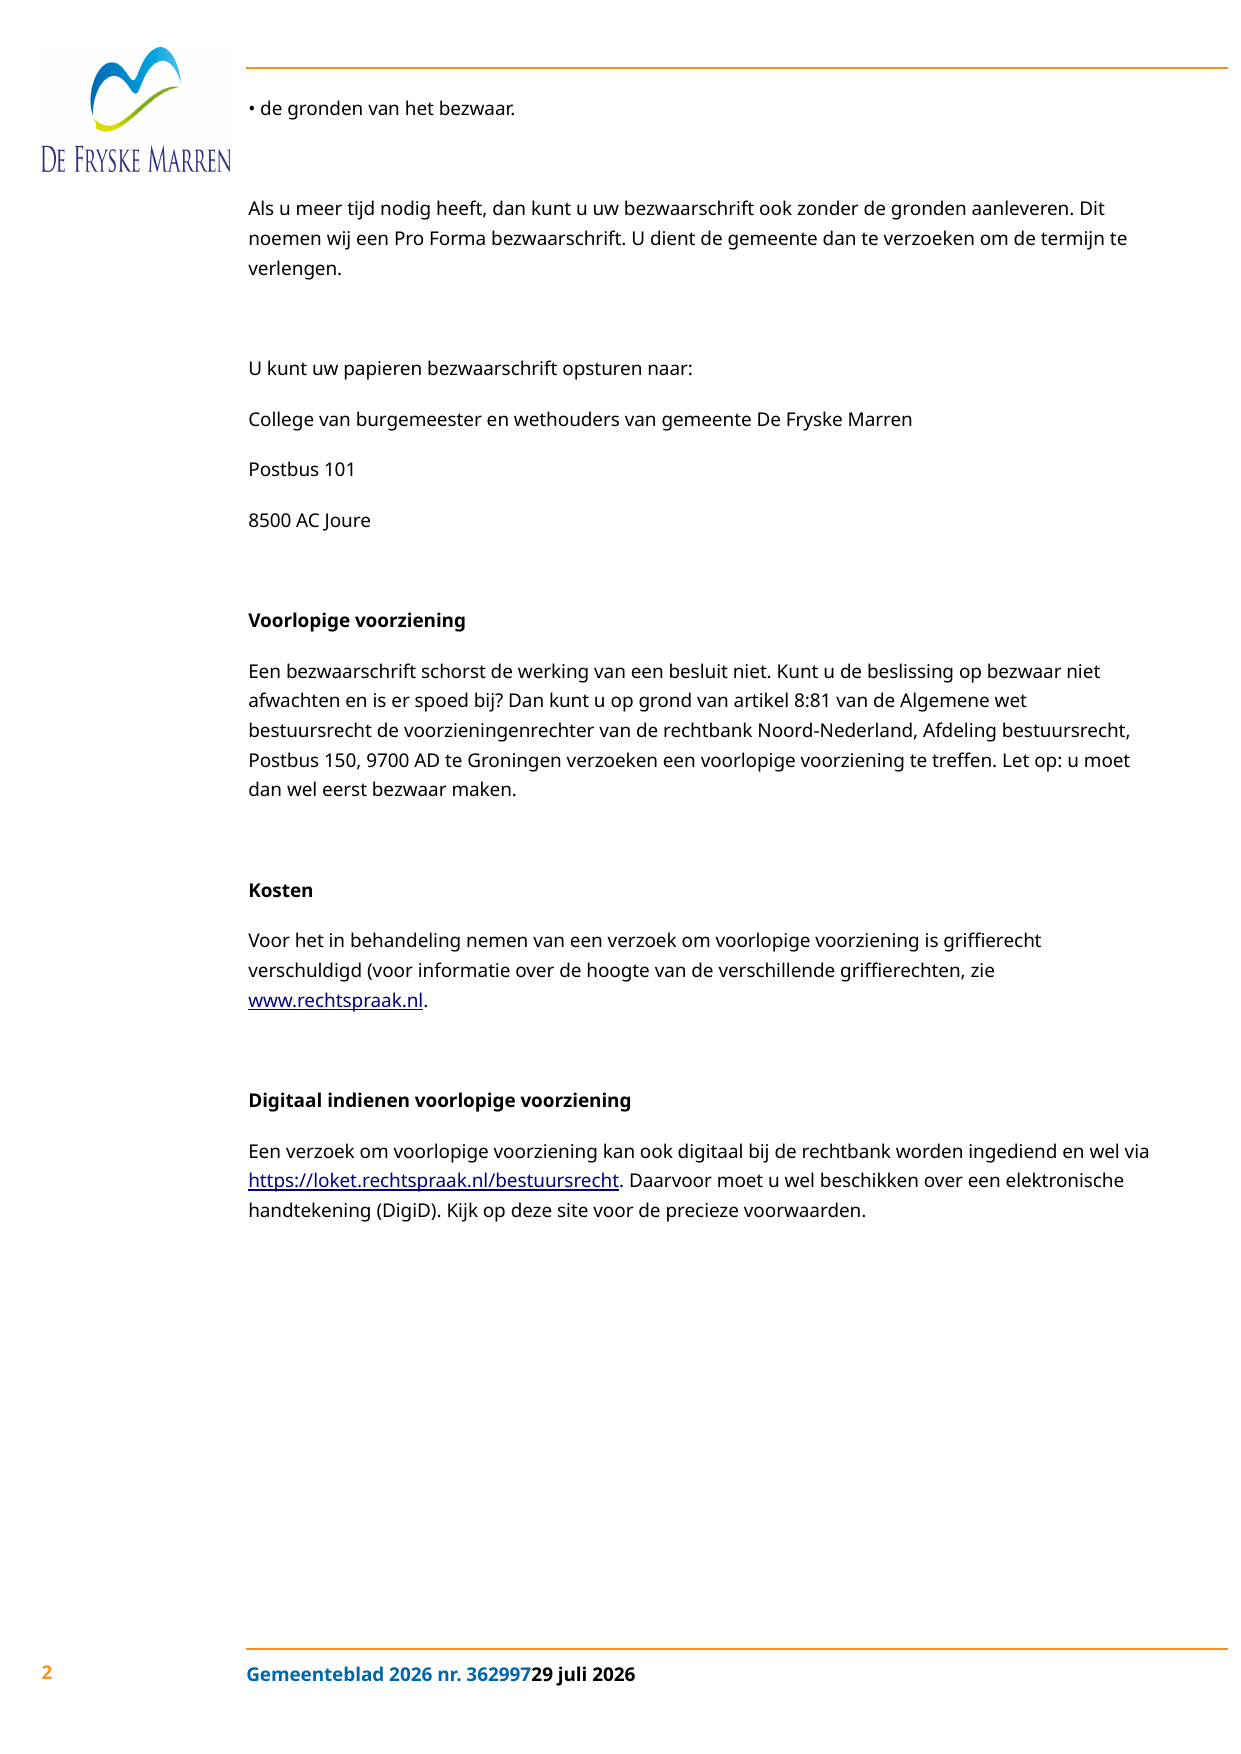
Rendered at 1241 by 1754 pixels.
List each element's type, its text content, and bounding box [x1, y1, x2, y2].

text Een verzoek om voorlopige voorziening kan ook digitaal bij de rechtbank worden ingediend en wel via https://loket.rechtspraak.nl/bestuursrecht. Daarvoor moet u wel beschikken over een elektronische handtekening (DigiD). Kijk op deze site voor de precieze voorwaarden. [248, 1138, 1152, 1223]
text College van burgemeester en wethouders van gemeente De Fryske Marren [248, 406, 1152, 432]
text Postbus 101 [248, 456, 1152, 482]
text 8500 AC Joure [248, 507, 1152, 533]
text Een bezwaarschrift schorst de werking van een besluit niet. Kunt u de beslissing op bezwaar niet afwachten en is er spoed bij? Dan kunt u op grond van artikel 8:81 van de Algemene wet bestuursrecht de voorzieningenrechter van de rechtbank Noord-Nederland, Afdeling bestuursrecht, Postbus 150, 9700 AD te Groningen verzoeken een voorlopige voorziening te treffen. Let op: u moet dan wel eerst bezwaar maken. [248, 658, 1152, 802]
text Voorlopige voorziening [248, 608, 1152, 633]
text • de gronden van het bezwaar. [248, 95, 1152, 121]
picture [41, 47, 231, 172]
text Voor het in behandeling nemen van een verzoek om voorlopige voorziening is griffierecht verschuldigd (voor informatie over de hoogte van de verschillende griffierechten, zie www.rechtspraak.nl. [248, 928, 1152, 1013]
text Digitaal indienen voorlopige voorziening [248, 1088, 1152, 1113]
text U kunt uw papieren bezwaarschrift opsturen naar: [248, 356, 1152, 381]
text Als u meer tijd nodig heeft, dan kunt u uw bezwaarschrift ook zonder de gronden aanleveren. Dit noemen wij een Pro Forma bezwaarschrift. U dient de gemeente dan te verzoeken om de termijn te verlengen. [248, 196, 1152, 281]
text Kosten [248, 877, 1152, 903]
